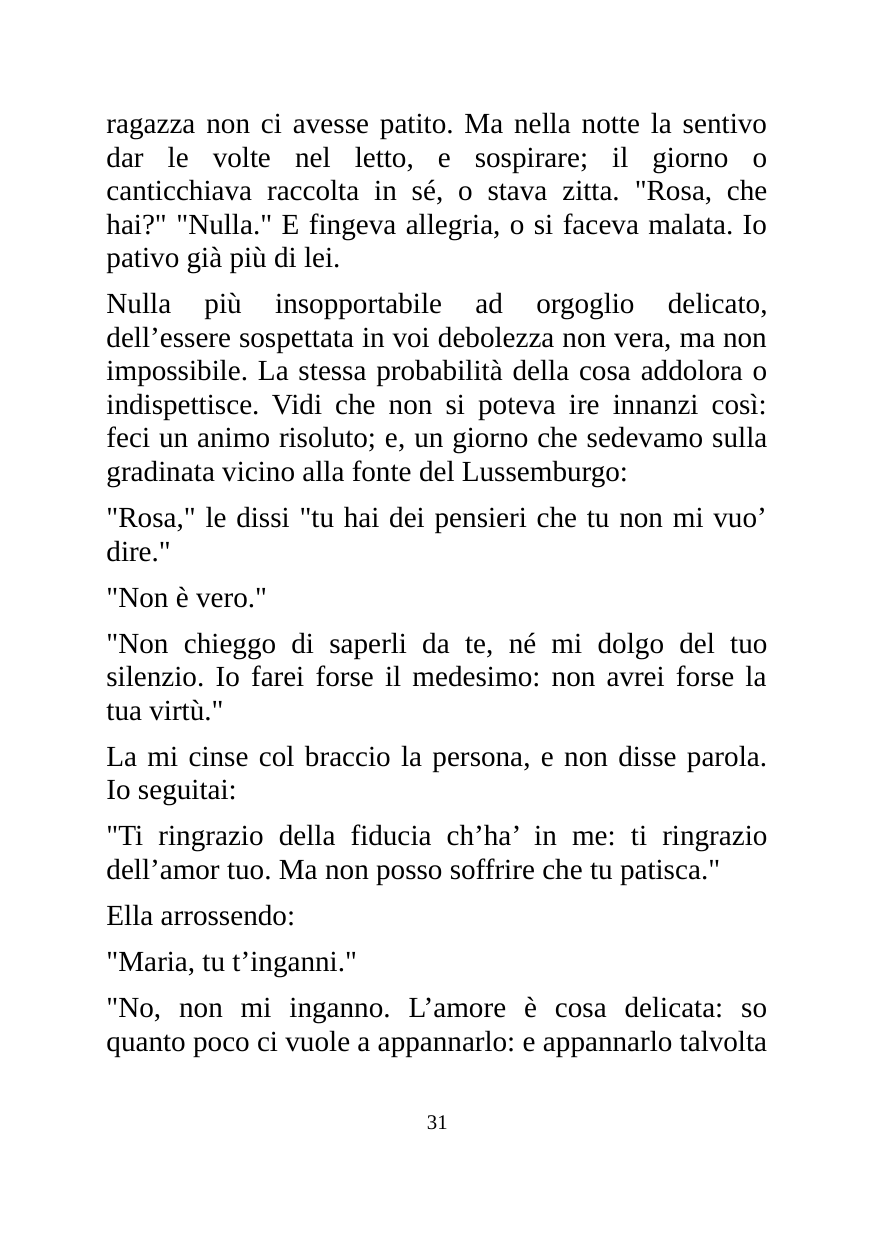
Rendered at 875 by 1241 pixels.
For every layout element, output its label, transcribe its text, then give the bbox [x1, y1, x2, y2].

text "No, non mi inganno. L’amore è cosa delicata: so quanto poco ci vuole a appannarlo: e appannarlo talvolta [106, 990, 768, 1057]
text La mi cinse col braccio la persona, e non disse parola. Io seguitai: [106, 739, 768, 806]
text "Ti ringrazio della fiducia ch’ha’ in me: ti ringrazio dell’amor tuo. Ma non posso soffrire che tu patisca." [106, 818, 768, 886]
text "Non è vero." [106, 580, 768, 613]
text ragazza non ci avesse patito. Ma nella notte la sentivo dar le volte nel letto, e sospirare; il giorno o canticchiava raccolta in sé, o stava zitta. "Rosa, che hai?" "Nulla." E fingeva allegria, o si faceva malata. Io pativo già più di lei. [106, 106, 768, 274]
text "Maria, tu t’inganni." [106, 944, 768, 978]
text "Non chieggo di saperli da te, né mi dolgo del tuo silenzio. Io farei forse il medesimo: non avrei forse la tua virtù." [106, 626, 768, 726]
text "Rosa," le dissi "tu hai dei pensieri che tu non mi vuo’ dire." [106, 500, 768, 567]
text Ella arrossendo: [106, 898, 768, 932]
text Nulla più insopportabile ad orgoglio delicato, dell’essere sospettata in voi debolezza non vera, ma non impossibile. La stessa probabilità della cosa addolora o indispettisce. Vidi che non si poteva ire innanzi così: feci un animo risoluto; e, un giorno che sedevamo sulla gradinata vicino alla fonte del Lussemburgo: [106, 286, 768, 488]
